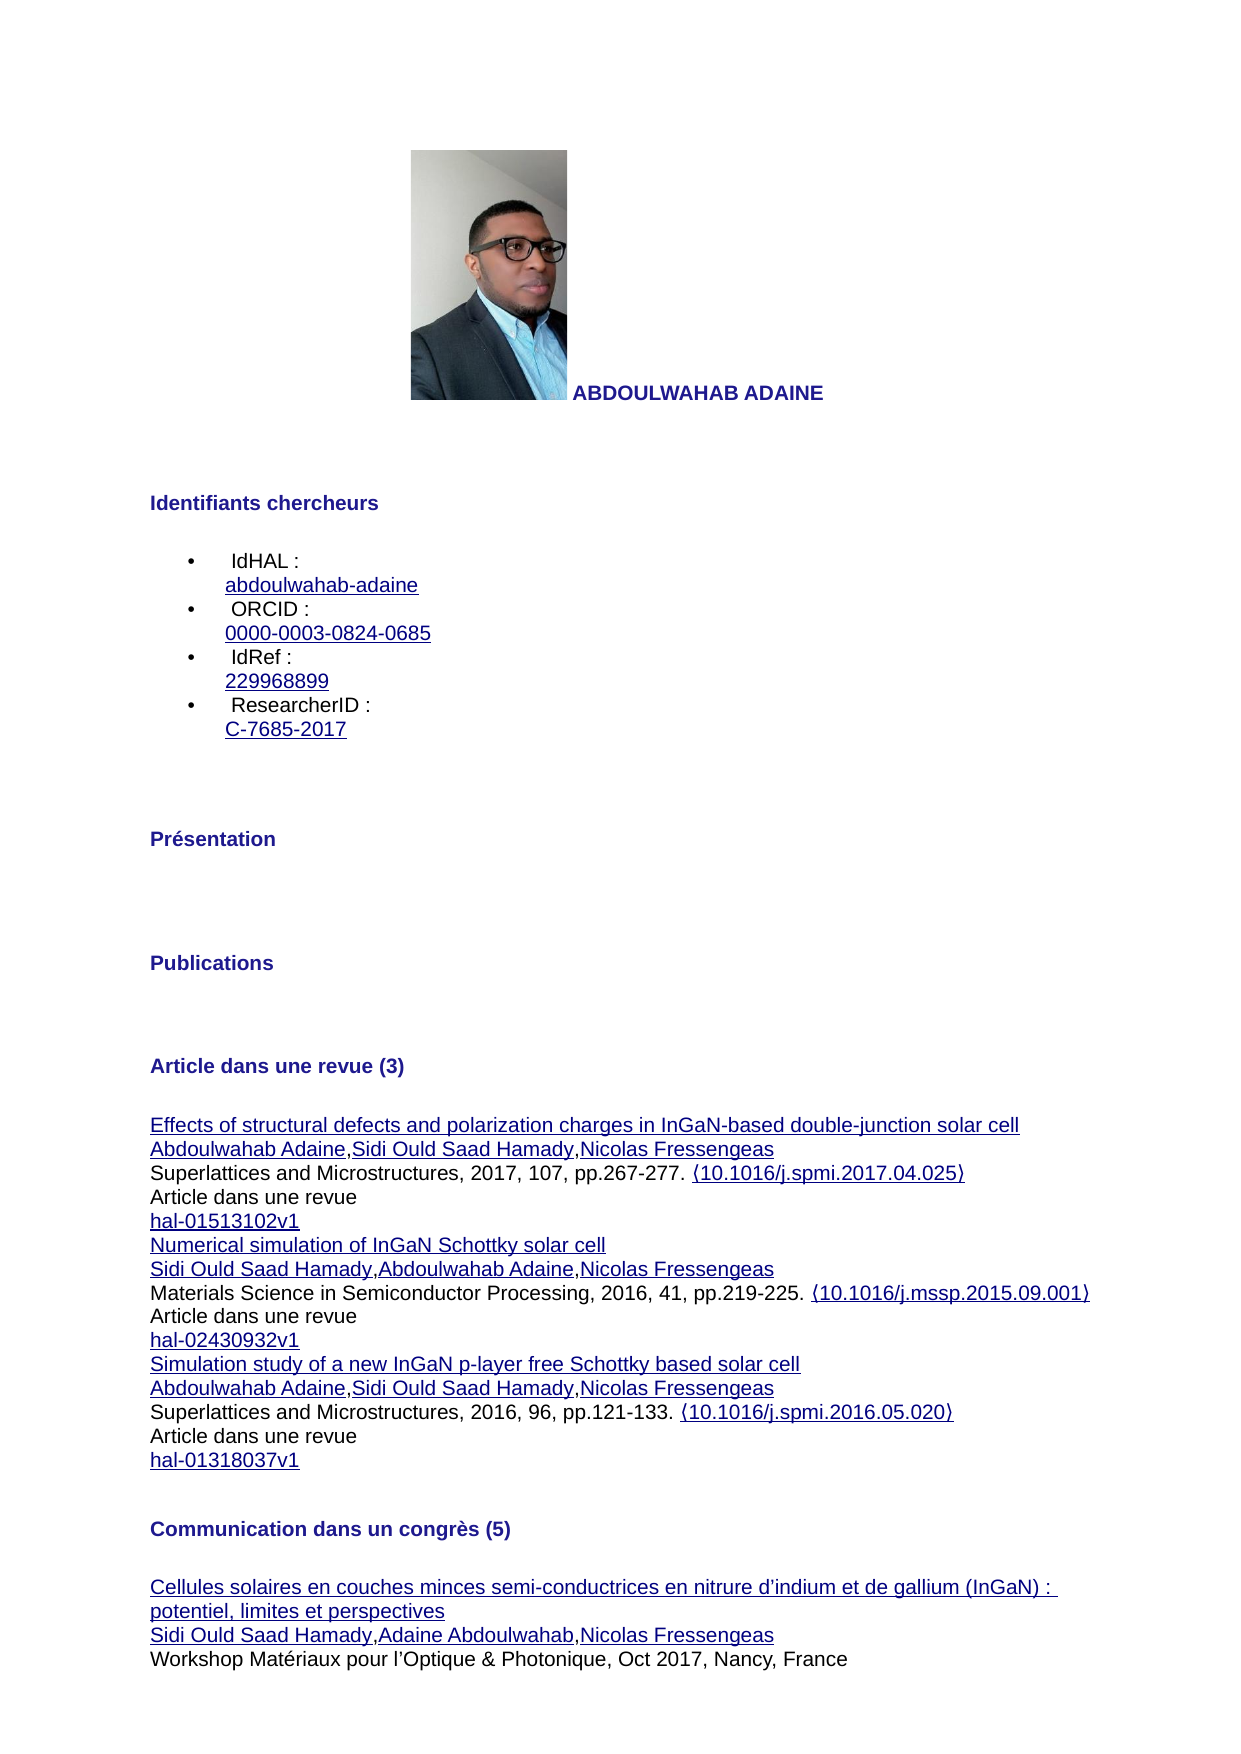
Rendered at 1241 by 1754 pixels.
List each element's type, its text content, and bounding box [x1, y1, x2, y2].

picture [410, 150, 568, 400]
table_header Cellules solaires en couches minces semi-conductrices en nitrure d’indium et de gallium (InGaN) : potentiel, limites et perspectives Sidi Ould Saad Hamady,Adaine Abdoulwahab,Nicolas Fressengeas Workshop Matériaux pour l’Optique & Photonique, Oct 2017, Nancy, France [150, 1575, 1090, 1671]
list IdRef : [187, 645, 1090, 669]
list ResearcherID : [187, 693, 1090, 717]
table_cell Numerical simulation of InGaN Schottky solar cell Sidi Ould Saad Hamady,Abdoulwahab Adaine,Nicolas Fressengeas Materials Science in Semiconductor Processing, 2016, 41, pp.219-225. ⟨10.1016/j.mssp.2015.09.001⟩ Article dans une revue hal-02430932v1 [150, 1233, 1090, 1352]
list 0000-0003-0824-0685 [187, 621, 1090, 645]
list 229968899 [187, 669, 1090, 693]
list ORCID : [187, 597, 1090, 621]
table_cell Simulation study of a new InGaN p-layer free Schottky based solar cell Abdoulwahab Adaine,Sidi Ould Saad Hamady,Nicolas Fressengeas Superlattices and Microstructures, 2016, 96, pp.121-133. ⟨10.1016/j.spmi.2016.05.020⟩ Article dans une revue hal-01318037v1 [150, 1352, 1090, 1472]
subtitle Article dans une revue (3) [150, 1054, 1090, 1078]
subtitle Présentation [150, 827, 1090, 851]
list abdoulwahab-adaine [187, 573, 1090, 597]
list C-7685-2017 [187, 717, 1090, 741]
subtitle Communication dans un congrès (5) [150, 1517, 1090, 1541]
subtitle Identifiants chercheurs [150, 491, 1090, 515]
subtitle Publications [150, 951, 1090, 975]
table_header Effects of structural defects and polarization charges in InGaN-based double-junction solar cell Abdoulwahab Adaine,Sidi Ould Saad Hamady,Nicolas Fressengeas Superlattices and Microstructures, 2017, 107, pp.267-277. ⟨10.1016/j.spmi.2017.04.025⟩ Article dans une revue hal-01513102v1 [150, 1113, 1090, 1232]
subtitle ABDOULWAHAB ADAINE [150, 150, 1090, 404]
list IdHAL : [187, 549, 1090, 573]
